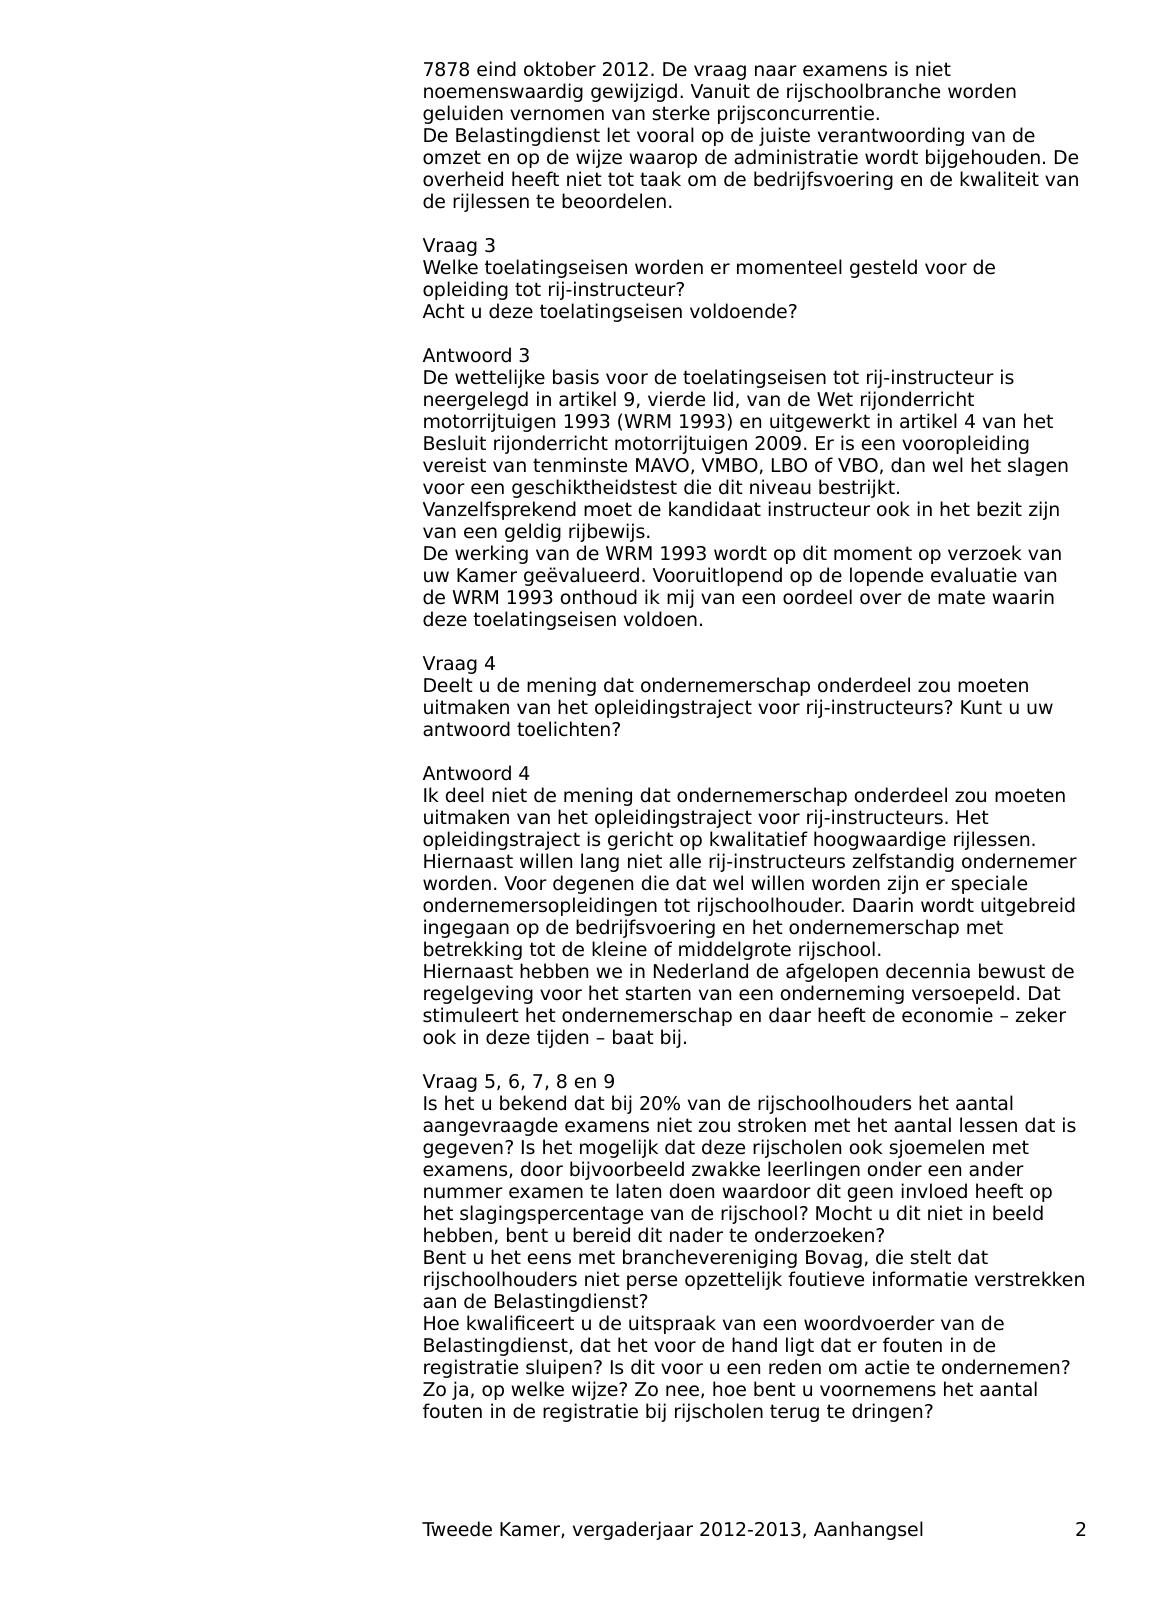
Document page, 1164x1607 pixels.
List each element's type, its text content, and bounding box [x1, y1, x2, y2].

text Is het u bekend dat bij 20% van de rijschoolhouders het aantal aangevraagde examens niet zou stroken met het aantal lessen dat is gegeven? Is het mogelijk dat deze rijscholen ook sjoemelen met examens, door bijvoorbeeld zwakke leerlingen onder een ander nummer examen te laten doen waardoor dit geen invloed heeft op het slagingspercentage van de rijschool? Mocht u dit niet in beeld hebben, bent u bereid dit nader te onderzoeken? [422, 1093, 1087, 1247]
text De Belastingdienst let vooral op de juiste verantwoording van de omzet en op de wijze waarop de administratie wordt bijgehouden. De overheid heeft niet tot taak om de bedrijfsvoering en de kwaliteit van de rijlessen te beoordelen. [422, 125, 1087, 213]
text Vanzelfsprekend moet de kandidaat instructeur ook in het bezit zijn van een geldig rijbewijs. [422, 499, 1087, 543]
text Antwoord 3 [422, 345, 1087, 367]
text Acht u deze toelatingseisen voldoende? [422, 301, 1087, 323]
text Antwoord 4 [422, 763, 1087, 785]
text Ik deel niet de mening dat ondernemerschap onderdeel zou moeten uitmaken van het opleidingstraject voor rij-instructeurs. Het opleidingstraject is gericht op kwalitatief hoogwaardige rijlessen. Hiernaast willen lang niet alle rij-instructeurs zelfstandig ondernemer worden. Voor degenen die dat wel willen worden zijn er speciale ondernemersopleidingen tot rijschoolhouder. Daarin wordt uitgebreid ingegaan op de bedrijfsvoering en het ondernemerschap met betrekking tot de kleine of middelgrote rijschool. [422, 785, 1087, 961]
text Welke toelatingseisen worden er momenteel gesteld voor de opleiding tot rij-instructeur? [422, 257, 1087, 301]
text Hoe kwalificeert u de uitspraak van een woordvoerder van de Belastingdienst, dat het voor de hand ligt dat er fouten in de registratie sluipen? Is dit voor u een reden om actie te ondernemen? Zo ja, op welke wijze? Zo nee, hoe bent u voornemens het aantal fouten in de registratie bij rijscholen terug te dringen? [422, 1313, 1087, 1423]
text Vraag 5, 6, 7, 8 en 9 [422, 1071, 1087, 1093]
text De werking van de WRM 1993 wordt op dit moment op verzoek van uw Kamer geëvalueerd. Vooruitlopend op de lopende evaluatie van de WRM 1993 onthoud ik mij van een oordeel over de mate waarin deze toelatingseisen voldoen. [422, 543, 1087, 631]
text Bent u het eens met branchevereniging Bovag, die stelt dat rijschoolhouders niet perse opzettelijk foutieve informatie verstrekken aan de Belastingdienst? [422, 1247, 1087, 1313]
text Vraag 4 [422, 653, 1087, 675]
text 7878 eind oktober 2012. De vraag naar examens is niet noemenswaardig gewijzigd. Vanuit de rijschoolbranche worden geluiden vernomen van sterke prijsconcurrentie. [422, 59, 1087, 125]
text Hiernaast hebben we in Nederland de afgelopen decennia bewust de regelgeving voor het starten van een onderneming versoepeld. Dat stimuleert het ondernemerschap en daar heeft de economie – zeker ook in deze tijden – baat bij. [422, 961, 1087, 1049]
text De wettelijke basis voor de toelatingseisen tot rij-instructeur is neergelegd in artikel 9, vierde lid, van de Wet rijonderricht motorrijtuigen 1993 (WRM 1993) en uitgewerkt in artikel 4 van het Besluit rijonderricht motorrijtuigen 2009. Er is een vooropleiding vereist van tenminste MAVO, VMBO, LBO of VBO, dan wel het slagen voor een geschiktheidstest die dit niveau bestrijkt. [422, 367, 1087, 499]
text Vraag 3 [422, 235, 1087, 257]
text Deelt u de mening dat ondernemerschap onderdeel zou moeten uitmaken van het opleidingstraject voor rij-instructeurs? Kunt u uw antwoord toelichten? [422, 675, 1087, 741]
